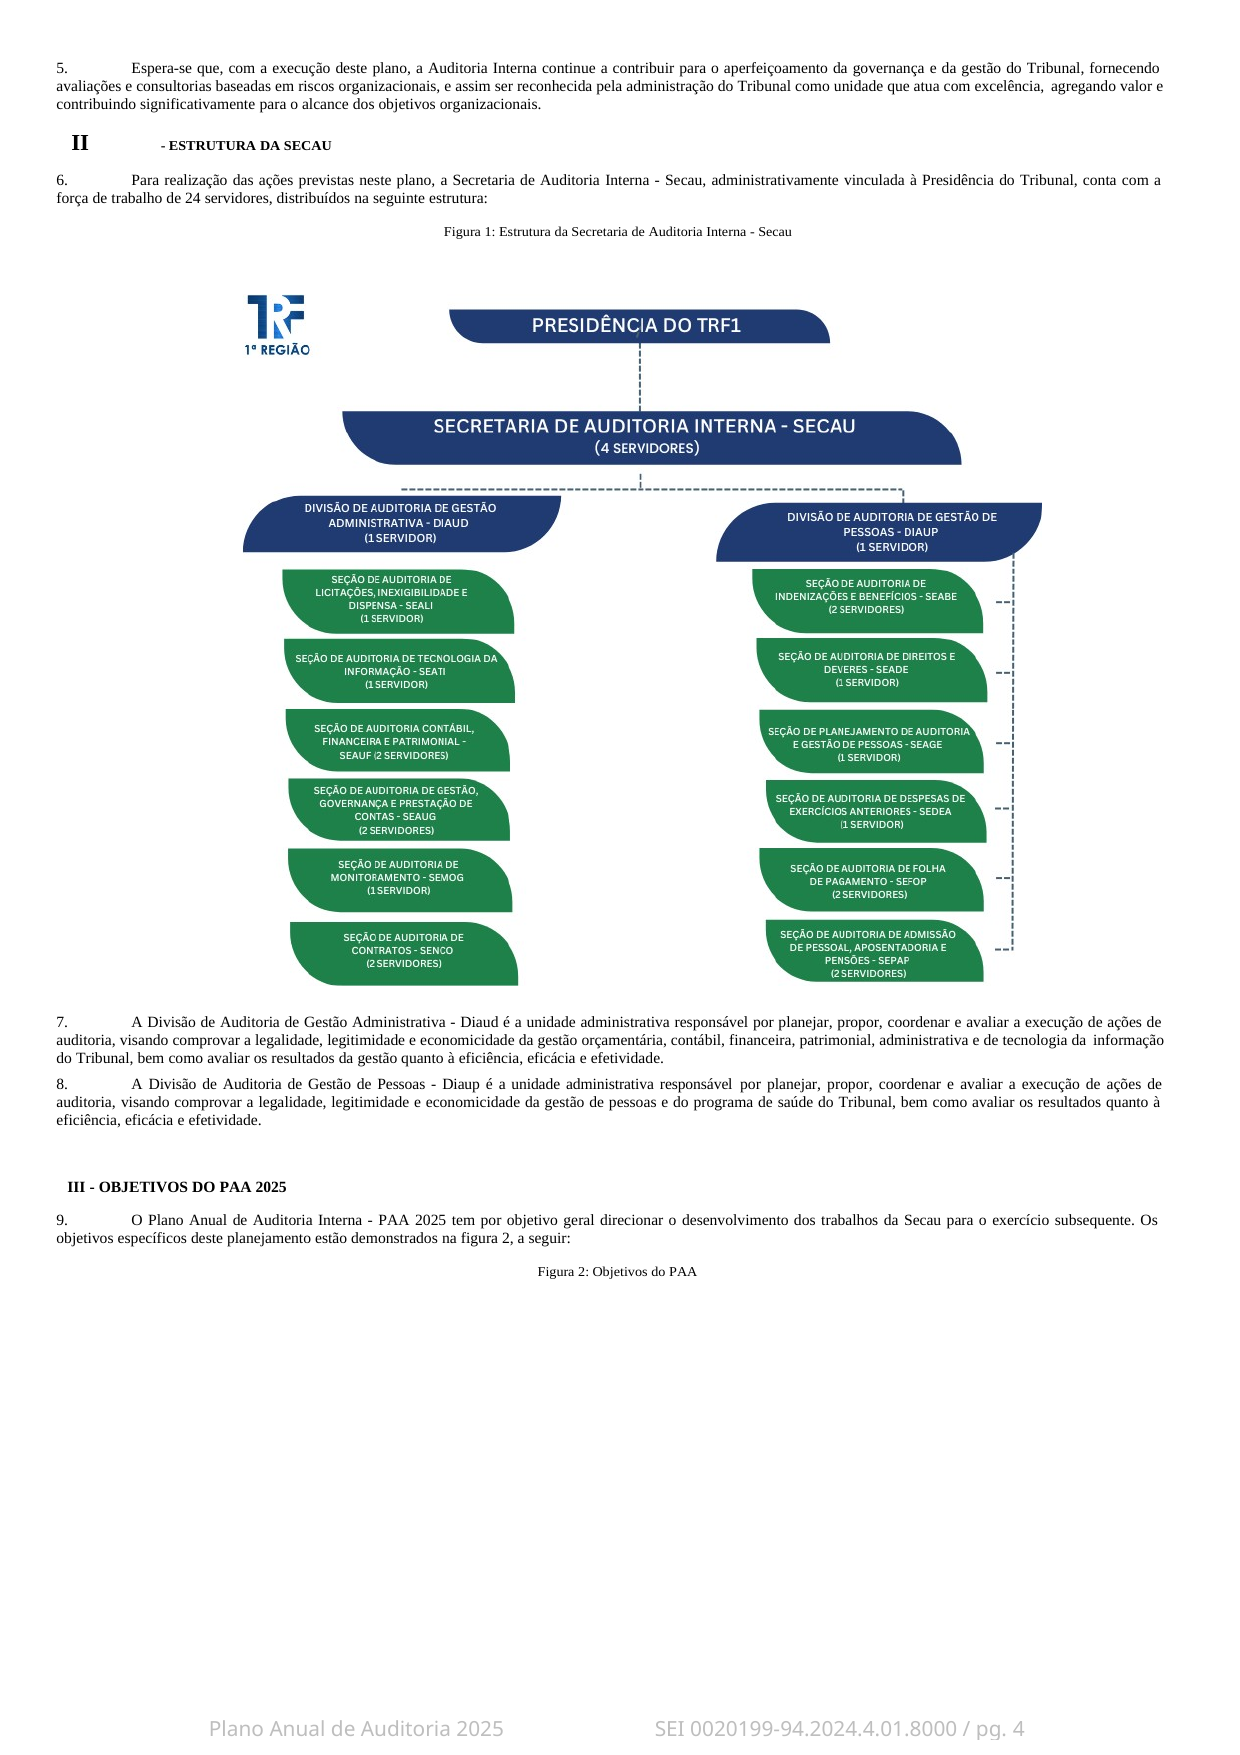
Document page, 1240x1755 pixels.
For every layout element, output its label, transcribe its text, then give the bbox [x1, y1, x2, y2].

list O Plano Anual de Auditoria Interna - PAA 2025 tem por objetivo geral direcionar o desenvolvimento dos trabalhos da Secau para o exercício subsequente. Os objetivos específicos deste planejamento estão demonstrados na figura 2, a seguir: [56, 1211, 1160, 1247]
text Figura 1: Estrutura da Secretaria de Auditoria Interna - Secau [396, 224, 839, 239]
list A Divisão de Auditoria de Gestão de Pessoas - Diaup é a unidade administrativa responsável por planejar, propor, coordenar e avaliar a execução de ações de auditoria, visando comprovar a legalidade, legitimidade e economicidade da gestão de pessoas e do programa de saúde do Tribunal, bem como avaliar os resultados quanto à eficiência, eficácia e efetividade. [56, 1074, 1163, 1128]
list Espera-se que, com a execução deste plano, a Auditoria Interna continue a contribuir para o aperfeiçoamento da governança e da gestão do Tribunal, fornecendo avaliações e consultorias baseadas em riscos organizacionais, e assim ser reconhecida pela administração do Tribunal como unidade que atua com excelência, agregando valor e contribuindo significativamente para o alcance dos objetivos organizacionais. [56, 59, 1163, 113]
text Figura 2: Objetivos do PAA [396, 1264, 839, 1279]
list A Divisão de Auditoria de Gestão Administrativa - Diaud é a unidade administrativa responsável por planejar, propor, coordenar e avaliar a execução de ações de auditoria, visando comprovar a legalidade, legitimidade e economicidade da gestão orçamentária, contábil, financeira, patrimonial, administrativa e de tecnologia da informação do Tribunal, bem como avaliar os resultados da gestão quanto à eficiência, eficácia e efetividade. [56, 1013, 1164, 1067]
subtitle - OBJETIVOS DO PAA 2025 [67, 1177, 1192, 1195]
list Para realização das ações previstas neste plano, a Secretaria de Auditoria Interna - Secau, administrativamente vinculada à Presidência do Tribunal, conta com a força de trabalho de 24 servidores, distribuídos na seguinte estrutura: [56, 171, 1163, 207]
list - ESTRUTURA DA SECAU [71, 129, 1192, 156]
